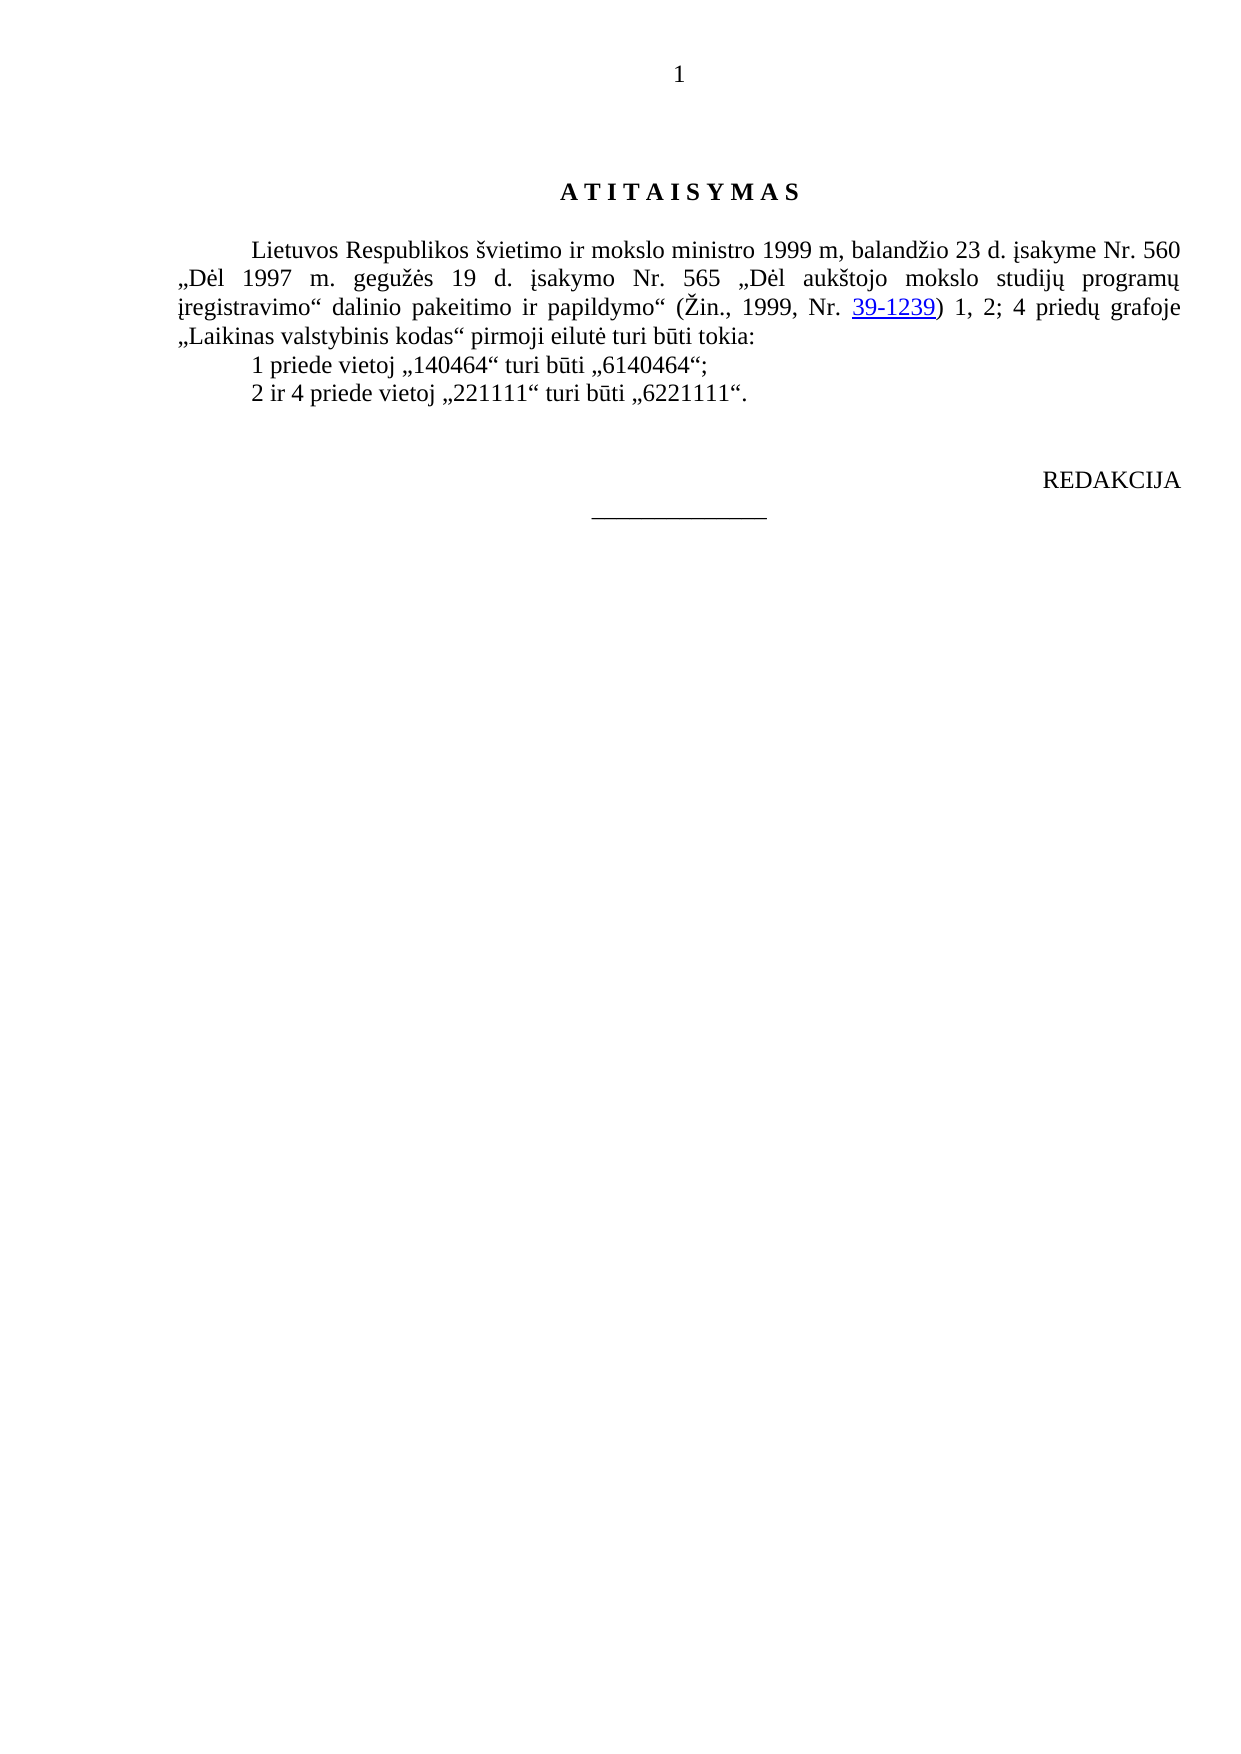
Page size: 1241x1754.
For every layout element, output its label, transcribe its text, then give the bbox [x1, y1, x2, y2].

text REDAKCIJA [177, 465, 1181, 493]
text ______________ [177, 493, 1181, 522]
text 2 ir 4 priede vietoj „221111“ turi būti „6221111“. [177, 378, 1181, 407]
text ATITAISYMAS [177, 177, 1181, 206]
text 1 priede vietoj „140464“ turi būti „6140464“; [177, 350, 1181, 378]
text Lietuvos Respublikos švietimo ir mokslo ministro 1999 m, balandžio 23 d. įsakyme Nr. 560 „Dėl 1997 m. gegužės 19 d. įsakymo Nr. 565 „Dėl aukštojo mokslo studijų programų įregistravimo“ dalinio pakeitimo ir papildymo“ (Žin., 1999, Nr. 39-1239) 1, 2; 4 priedų grafoje „Laikinas valstybinis kodas“ pirmoji eilutė turi būti tokia: [177, 235, 1181, 350]
